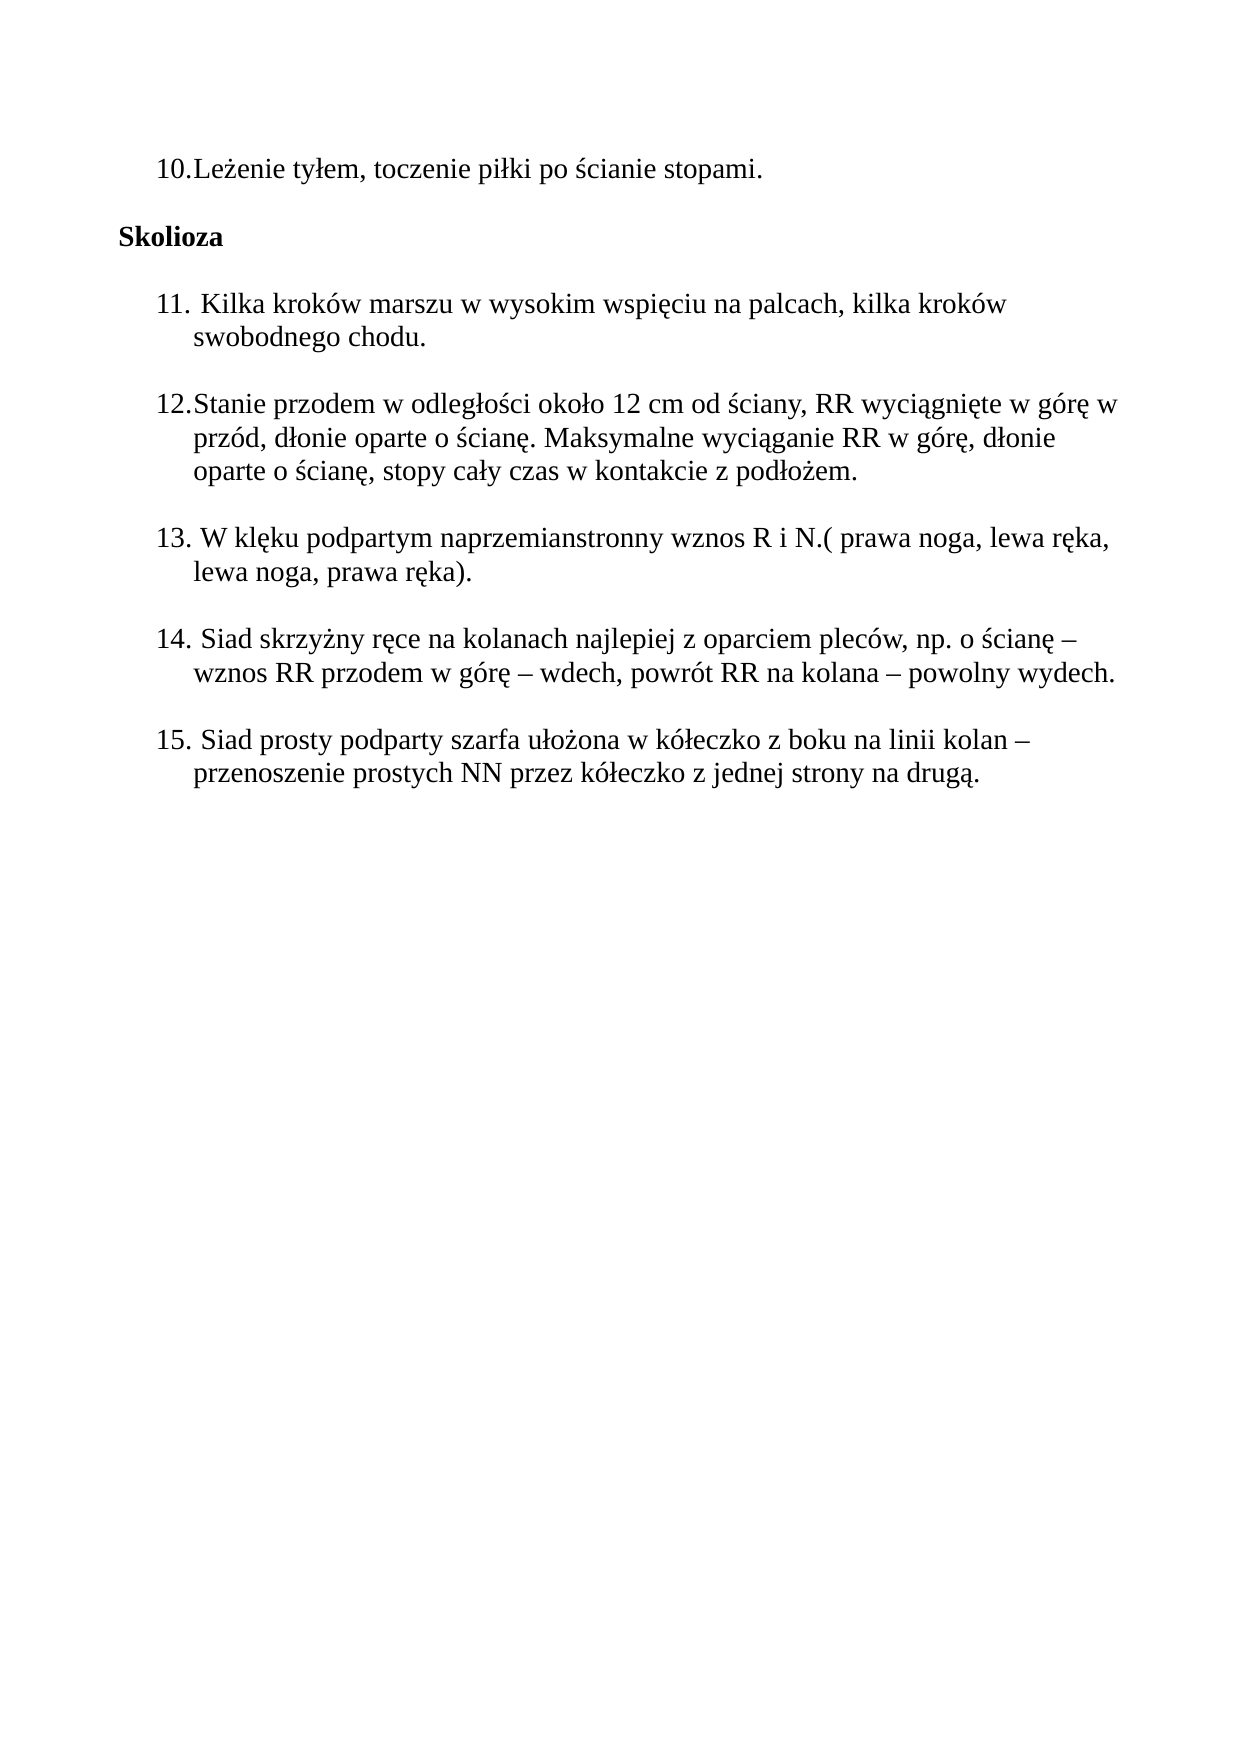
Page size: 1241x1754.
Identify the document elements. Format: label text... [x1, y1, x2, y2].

list Siad prosty podparty szarfa ułożona w kółeczko z boku na linii kolan – przenoszenie prostych NN przez kółeczko z jednej strony na drugą. [156, 722, 1122, 789]
list W klęku podpartym naprzemianstronny wznos R i N.( prawa noga, lewa ręka, lewa noga, prawa ręka). [156, 521, 1122, 588]
list Kilka kroków marszu w wysokim wspięciu na palcach, kilka kroków swobodnego chodu. [156, 286, 1122, 353]
list Siad skrzyżny ręce na kolanach najlepiej z oparciem pleców, np. o ścianę – wznos RR przodem w górę – wdech, powrót RR na kolana – powolny wydech. [156, 621, 1122, 688]
list Stanie przodem w odległości około 12 cm od ściany, RR wyciągnięte w górę w przód, dłonie oparte o ścianę. Maksymalne wyciąganie RR w górę, dłonie oparte o ścianę, stopy cały czas w kontakcie z podłożem. [156, 386, 1122, 487]
list Leżenie tyłem, toczenie piłki po ścianie stopami. [156, 152, 1122, 185]
text Skolioza [118, 219, 1122, 252]
